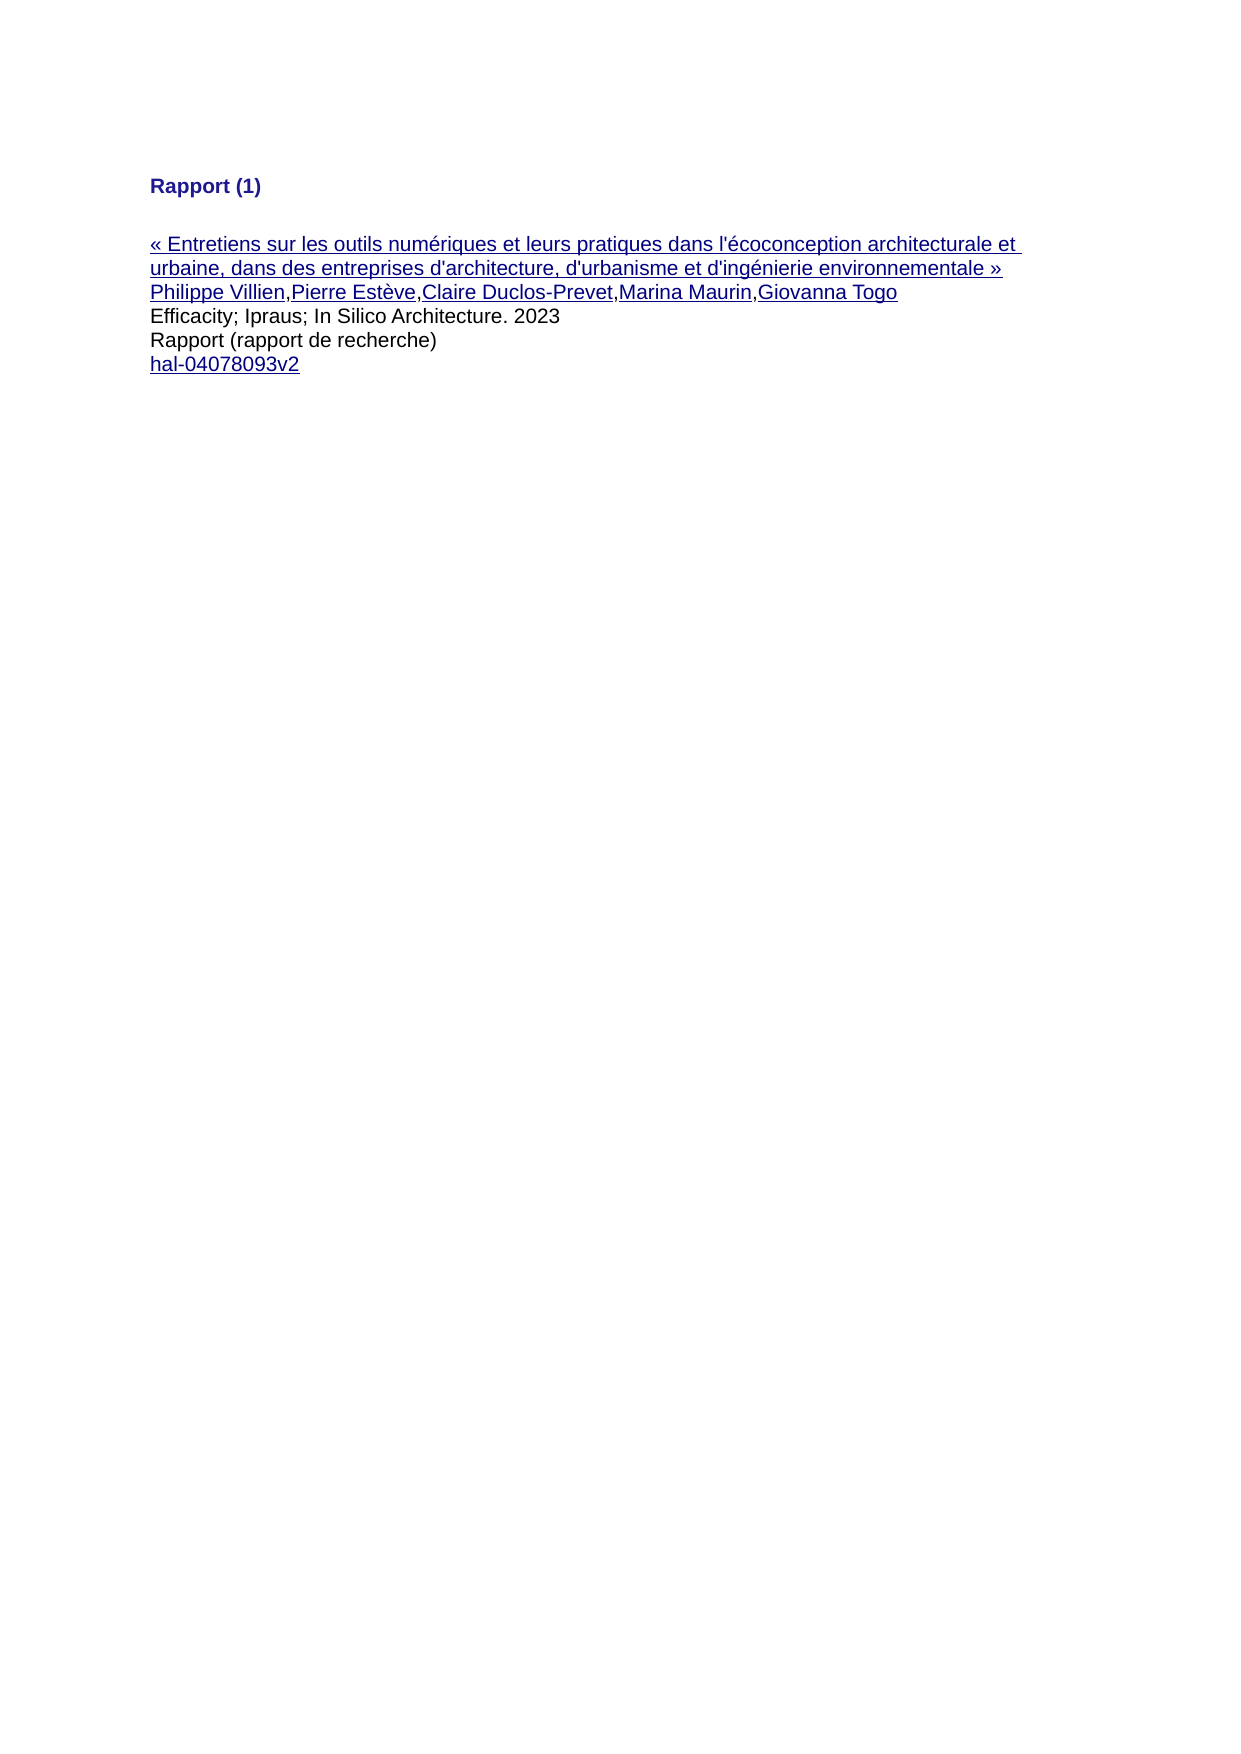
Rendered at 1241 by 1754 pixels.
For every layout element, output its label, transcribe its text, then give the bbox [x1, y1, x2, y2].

subtitle Rapport (1) [150, 174, 1090, 198]
table_header « Entretiens sur les outils numériques et leurs pratiques dans l'écoconception architecturale et urbaine, dans des entreprises d'architecture, d'urbanisme et d'ingénierie environnementale » Philippe Villien,Pierre Estève,Claire Duclos-Prevet,Marina Maurin,Giovanna Togo Efficacity; Ipraus; In Silico Architecture. 2023 Rapport (rapport de recherche) hal-04078093v2 [150, 232, 1090, 376]
